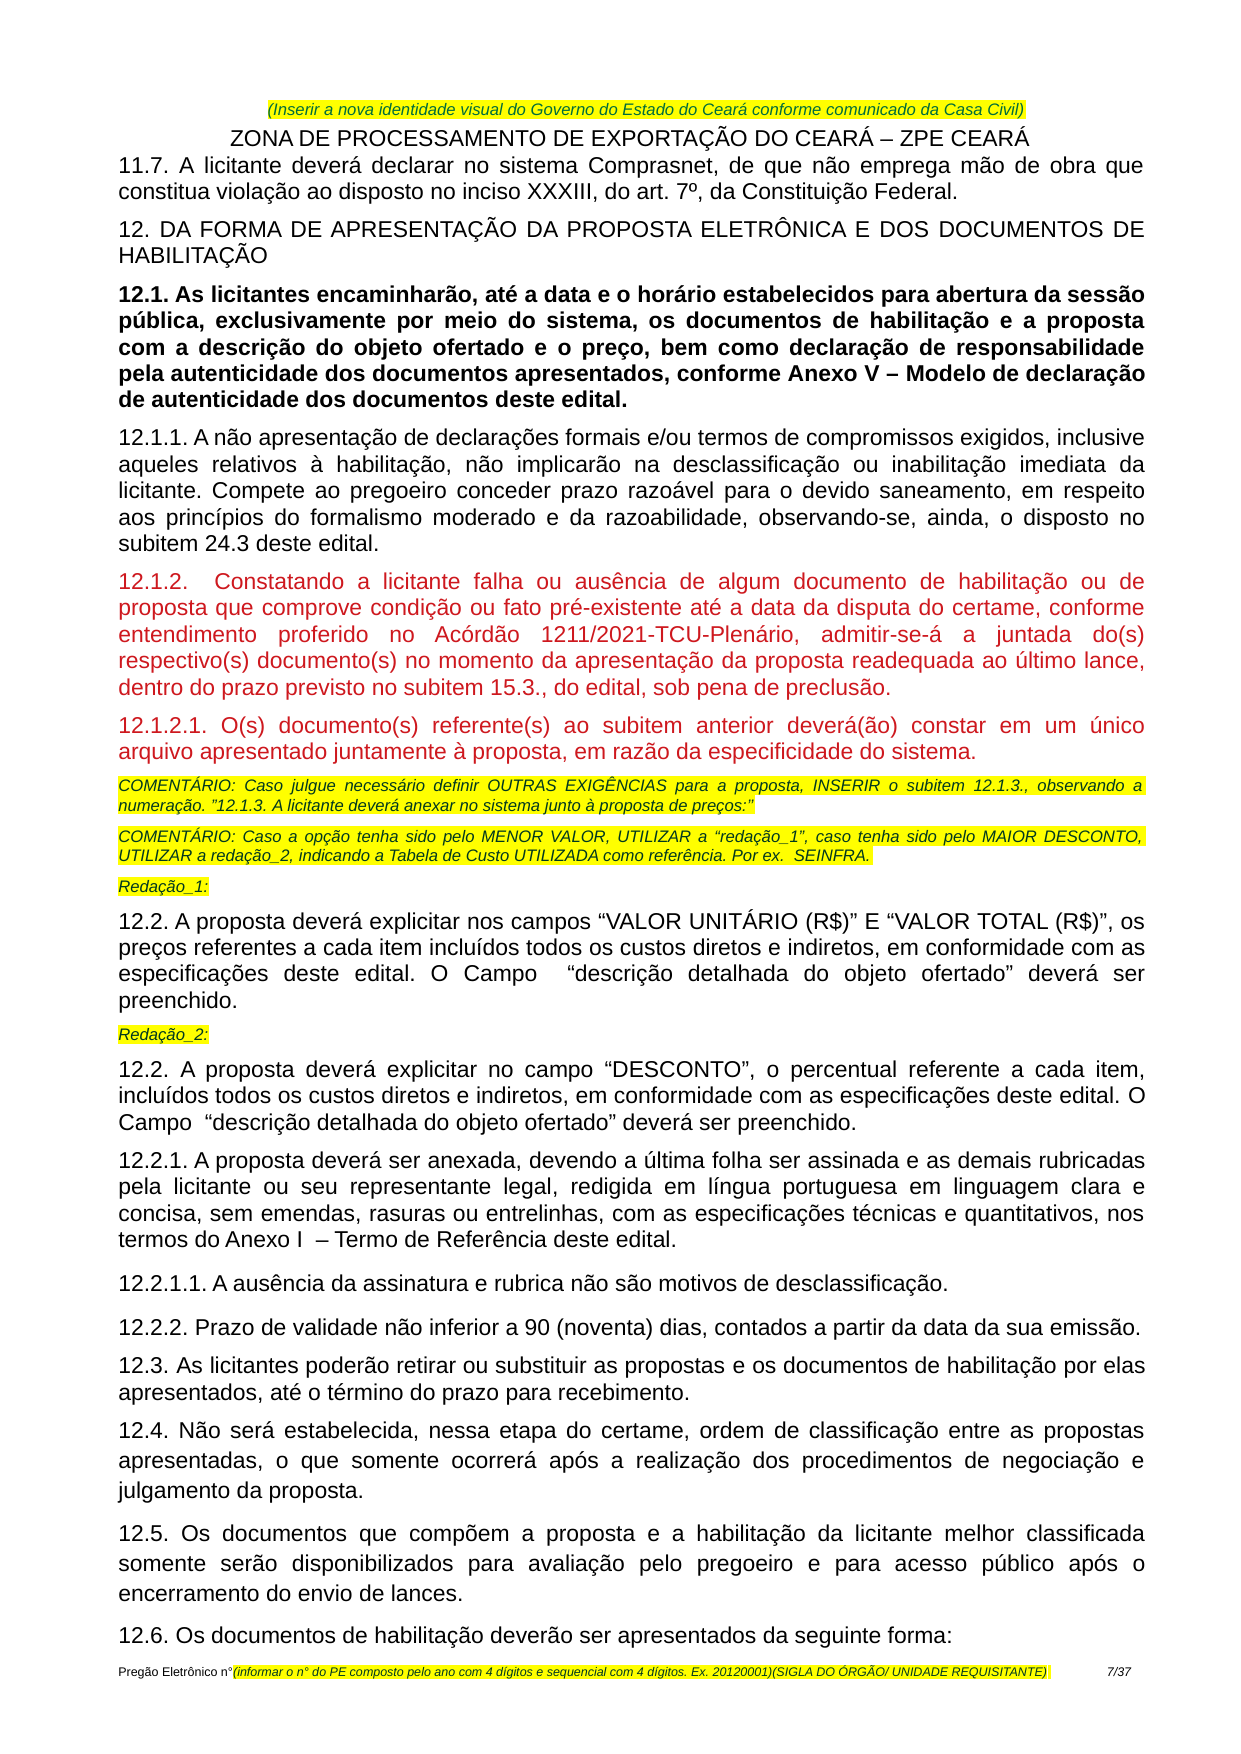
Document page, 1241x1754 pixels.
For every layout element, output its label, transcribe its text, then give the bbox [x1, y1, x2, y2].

text 12.2. A proposta deverá explicitar no campo “DESCONTO”, o percentual referente a cada item, incluídos todos os custos diretos e indiretos, em conformidade com as especificações deste edital. O Campo “descrição detalhada do objeto ofertado” deverá ser preenchido. [118, 1056, 1146, 1135]
text COMENTÁRIO: Caso a opção tenha sido pelo MENOR VALOR, UTILIZAR a “redação_1”, caso tenha sido pelo MAIOR DESCONTO, UTILIZAR a redação_2, indicando a Tabela de Custo UTILIZADA como referência. Por ex. SEINFRA. [118, 826, 1146, 865]
list 12.5. Os documentos que compõem a proposta e a habilitação da licitante melhor classificada somente serão disponibilizados para avaliação pelo pregoeiro e para acesso público após o encerramento do envio de lances. [118, 1519, 1146, 1606]
text Redação_2: [118, 1025, 1146, 1044]
text 12.1.2. Constatando a licitante falha ou ausência de algum documento de habilitação ou de proposta que comprove condição ou fato pré-existente até a data da disputa do certame, conforme entendimento proferido no Acórdão 1211/2021-TCU-Plenário, admitir-se-á a juntada do(s) respectivo(s) documento(s) no momento da apresentação da proposta readequada ao último lance, dentro do prazo previsto no subitem 15.3., do edital, sob pena de preclusão. [118, 568, 1146, 700]
text COMENTÁRIO: Caso julgue necessário definir OUTRAS EXIGÊNCIAS para a proposta, INSERIR o subitem 12.1.3., observando a numeração. ”12.1.3. A licitante deverá anexar no sistema junto à proposta de preços:’’ [118, 776, 1146, 814]
text 12.3. As licitantes poderão retirar ou substituir as propostas e os documentos de habilitação por elas apresentados, até o término do prazo para recebimento. [118, 1352, 1146, 1405]
text 11.7. A licitante deverá declarar no sistema Comprasnet, de que não emprega mão de obra que constitua violação ao disposto no inciso XXXIII, do art. 7º, da Constituição Federal. [118, 152, 1146, 204]
list 12.4. Não será estabelecida, nessa etapa do certame, ordem de classificação entre as propostas apresentadas, o que somente ocorrerá após a realização dos procedimentos de negociação e julgamento da proposta. [118, 1417, 1146, 1504]
text 12.2.1. A proposta deverá ser anexada, devendo a última folha ser assinada e as demais rubricadas pela licitante ou seu representante legal, redigida em língua portuguesa em linguagem clara e concisa, sem emendas, rasuras ou entrelinhas, com as especificações técnicas e quantitativos, nos termos do Anexo I – Termo de Referência deste edital. [118, 1147, 1146, 1252]
text 12. DA FORMA DE APRESENTAÇÃO DA PROPOSTA ELETRÔNICA E DOS DOCUMENTOS DE HABILITAÇÃO [118, 216, 1146, 269]
text Redação_1: [118, 877, 1146, 896]
text 12.1.2.1. O(s) documento(s) referente(s) ao subitem anterior deverá(ão) constar em um único arquivo apresentado juntamente à proposta, em razão da especificidade do sistema. [118, 712, 1146, 764]
text 12.6. Os documentos de habilitação deverão ser apresentados da seguinte forma: [118, 1622, 1146, 1648]
text 12.2. A proposta deverá explicitar nos campos “VALOR UNITÁRIO (R$)” E “VALOR TOTAL (R$)”, os preços referentes a cada item incluídos todos os custos diretos e indiretos, em conformidade com as especificações deste edital. O Campo “descrição detalhada do objeto ofertado” deverá ser preenchido. [118, 908, 1146, 1013]
text 12.2.1.1. A ausência da assinatura e rubrica não são motivos de desclassificação. [118, 1270, 1146, 1296]
text 12.1.1. A não apresentação de declarações formais e/ou termos de compromissos exigidos, inclusive aqueles relativos à habilitação, não implicarão na desclassificação ou inabilitação imediata da licitante. Compete ao pregoeiro conceder prazo razoável para o devido saneamento, em respeito aos princípios do formalismo moderado e da razoabilidade, observando-se, ainda, o disposto no subitem 24.3 deste edital. [118, 424, 1146, 556]
text 12.2.2. Prazo de validade não inferior a 90 (noventa) dias, contados a partir da data da sua emissão. [118, 1314, 1146, 1341]
text 12.1. As licitantes encaminharão, até a data e o horário estabelecidos para abertura da sessão pública, exclusivamente por meio do sistema, os documentos de habilitação e a proposta com a descrição do objeto ofertado e o preço, bem como declaração de responsabilidade pela autenticidade dos documentos apresentados, conforme Anexo V – Modelo de declaração de autenticidade dos documentos deste edital. [118, 281, 1146, 412]
